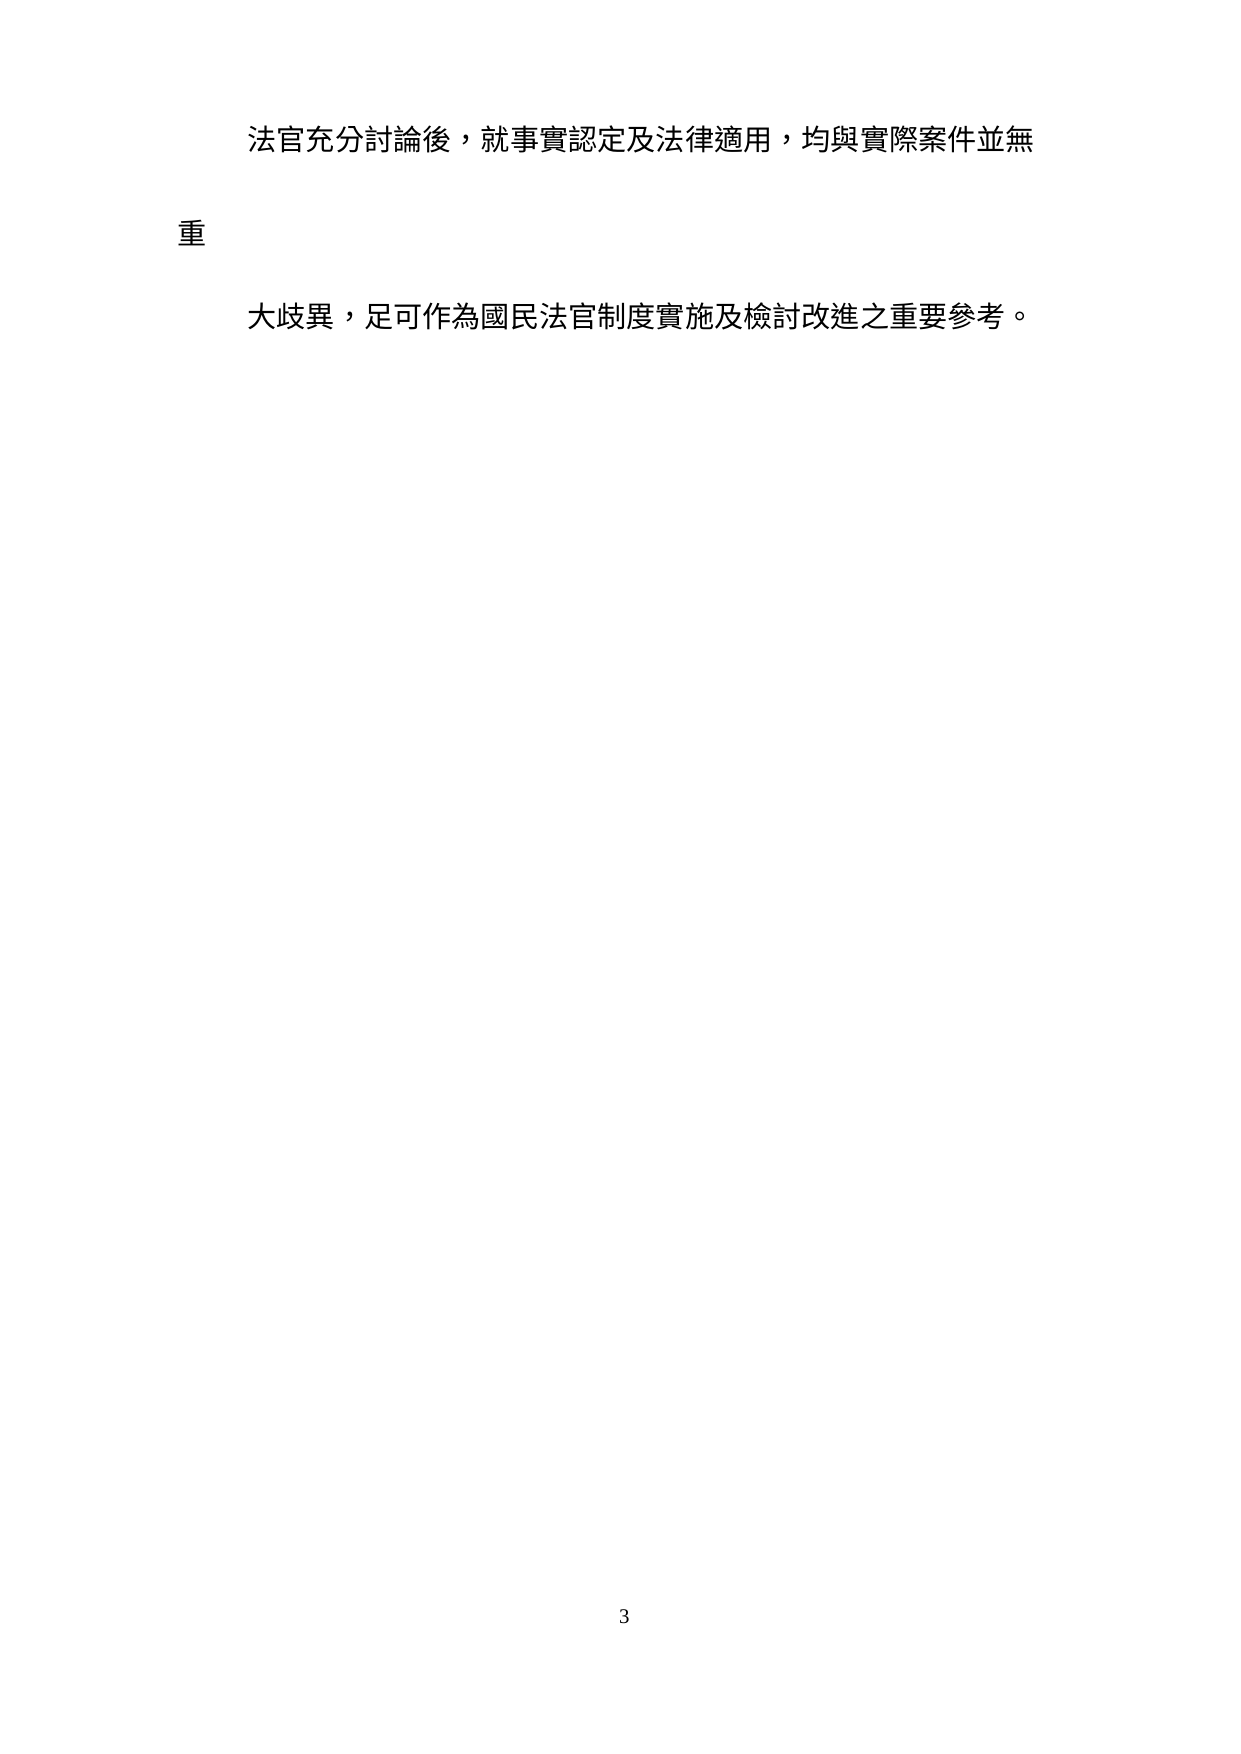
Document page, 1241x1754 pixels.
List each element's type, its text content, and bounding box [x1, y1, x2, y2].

text 法官充分討論後，就事實認定及法律適用，均與實際案件並無重 [177, 96, 1063, 252]
text 大歧異，足可作為國民法官制度實施及檢討改進之重要參考。 [177, 274, 1063, 336]
